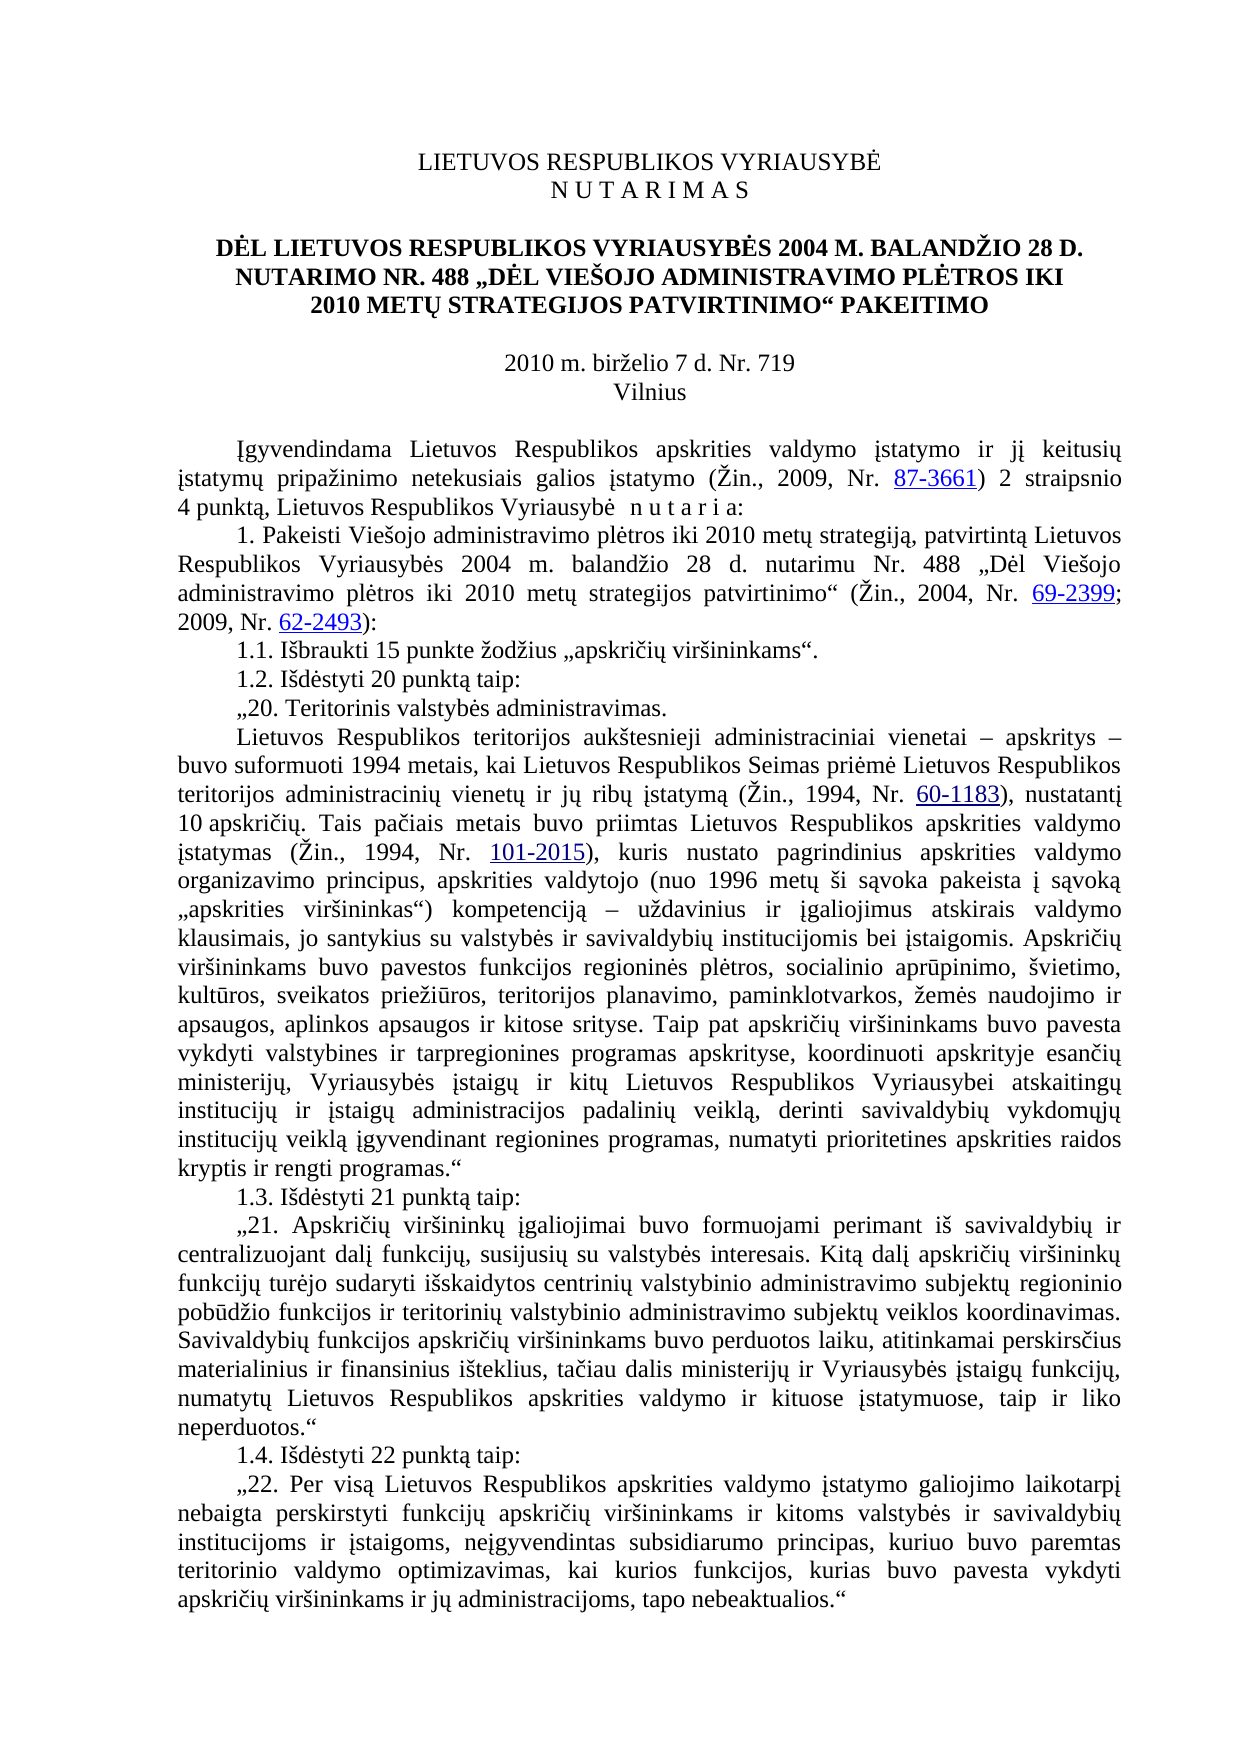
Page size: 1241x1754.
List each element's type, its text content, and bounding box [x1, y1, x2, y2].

text Lietuvos Respublikos Vyriausybė [177, 147, 1122, 176]
text DĖL LIETUVOS RESPUBLIKOS VYRIAUSYBĖS 2004 M. BALANDŽIO 28 D. NUTARIMO NR. 488 „DĖL VIEŠOJO ADMINISTRAVIMO PLĖTROS IKI 2010 METŲ STRATEGIJOS PATVIRTINIMO“ PAKEITIMO [177, 233, 1122, 319]
text 2010 m. birželio 7 d. Nr. 719 [177, 348, 1122, 377]
text 1.3. Išdėstyti 21 punktą taip: [177, 1182, 1122, 1211]
text NUTARIMAS [177, 176, 1122, 204]
text 1.1. Išbraukti 15 punkte žodžius „apskričių viršininkams“. [177, 636, 1122, 664]
text 1.4. Išdėstyti 22 punktą taip: [177, 1441, 1122, 1469]
text Įgyvendindama Lietuvos Respublikos apskrities valdymo įstatymo ir jį keitusių įstatymų pripažinimo netekusiais galios įstatymo (Žin., 2009, Nr. 87-3661) 2 straipsnio 4 punktą, Lietuvos Respublikos Vyriausybė nutaria: [177, 434, 1122, 521]
text „22. Per visą Lietuvos Respublikos apskrities valdymo įstatymo galiojimo laikotarpį nebaigta perskirstyti funkcijų apskričių viršininkams ir kitoms valstybės ir savivaldybių institucijoms ir įstaigoms, neįgyvendintas subsidiarumo principas, kuriuo buvo paremtas teritorinio valdymo optimizavimas, kai kurios funkcijos, kurias buvo pavesta vykdyti apskričių viršininkams ir jų administracijoms, tapo nebeaktualios.“ [177, 1469, 1122, 1613]
text 1.2. Išdėstyti 20 punktą taip: [177, 664, 1122, 693]
text Lietuvos Respublikos teritorijos aukštesnieji administraciniai vienetai – apskritys – buvo suformuoti 1994 metais, kai Lietuvos Respublikos Seimas priėmė Lietuvos Respublikos teritorijos administracinių vienetų ir jų ribų įstatymą (Žin., 1994, Nr. 60-1183), nustatantį 10 apskričių. Tais pačiais metais buvo priimtas Lietuvos Respublikos apskrities valdymo įstatymas (Žin., 1994, Nr. 101-2015), kuris nustato pagrindinius apskrities valdymo organizavimo principus, apskrities valdytojo (nuo 1996 metų ši sąvoka pakeista į sąvoką „apskrities viršininkas“) kompetenciją – uždavinius ir įgaliojimus atskirais valdymo klausimais, jo santykius su valstybės ir savivaldybių institucijomis bei įstaigomis. Apskričių viršininkams buvo pavestos funkcijos regioninės plėtros, socialinio aprūpinimo, švietimo, kultūros, sveikatos priežiūros, teritorijos planavimo, paminklotvarkos, žemės naudojimo ir apsaugos, aplinkos apsaugos ir kitose srityse. Taip pat apskričių viršininkams buvo pavesta vykdyti valstybines ir tarpregionines programas apskrityse, koordinuoti apskrityje esančių ministerijų, Vyriausybės įstaigų ir kitų Lietuvos Respublikos Vyriausybei atskaitingų institucijų ir įstaigų administracijos padalinių veiklą, derinti savivaldybių vykdomųjų institucijų veiklą įgyvendinant regionines programas, numatyti prioritetines apskrities raidos kryptis ir rengti programas.“ [177, 722, 1122, 1182]
text „20. Teritorinis valstybės administravimas. [177, 693, 1122, 722]
text „21. Apskričių viršininkų įgaliojimai buvo formuojami perimant iš savivaldybių ir centralizuojant dalį funkcijų, susijusių su valstybės interesais. Kitą dalį apskričių viršininkų funkcijų turėjo sudaryti išskaidytos centrinių valstybinio administravimo subjektų regioninio pobūdžio funkcijos ir teritorinių valstybinio administravimo subjektų veiklos koordinavimas. Savivaldybių funkcijos apskričių viršininkams buvo perduotos laiku, atitinkamai perskirsčius materialinius ir finansinius išteklius, tačiau dalis ministerijų ir Vyriausybės įstaigų funkcijų, numatytų Lietuvos Respublikos apskrities valdymo ir kituose įstatymuose, taip ir liko neperduotos.“ [177, 1211, 1122, 1441]
text 1. Pakeisti Viešojo administravimo plėtros iki 2010 metų strategiją, patvirtintą Lietuvos Respublikos Vyriausybės 2004 m. balandžio 28 d. nutarimu Nr. 488 „Dėl Viešojo administravimo plėtros iki 2010 metų strategijos patvirtinimo“ (Žin., 2004, Nr. 69-2399; 2009, Nr. 62-2493): [177, 521, 1122, 636]
text Vilnius [177, 377, 1122, 406]
